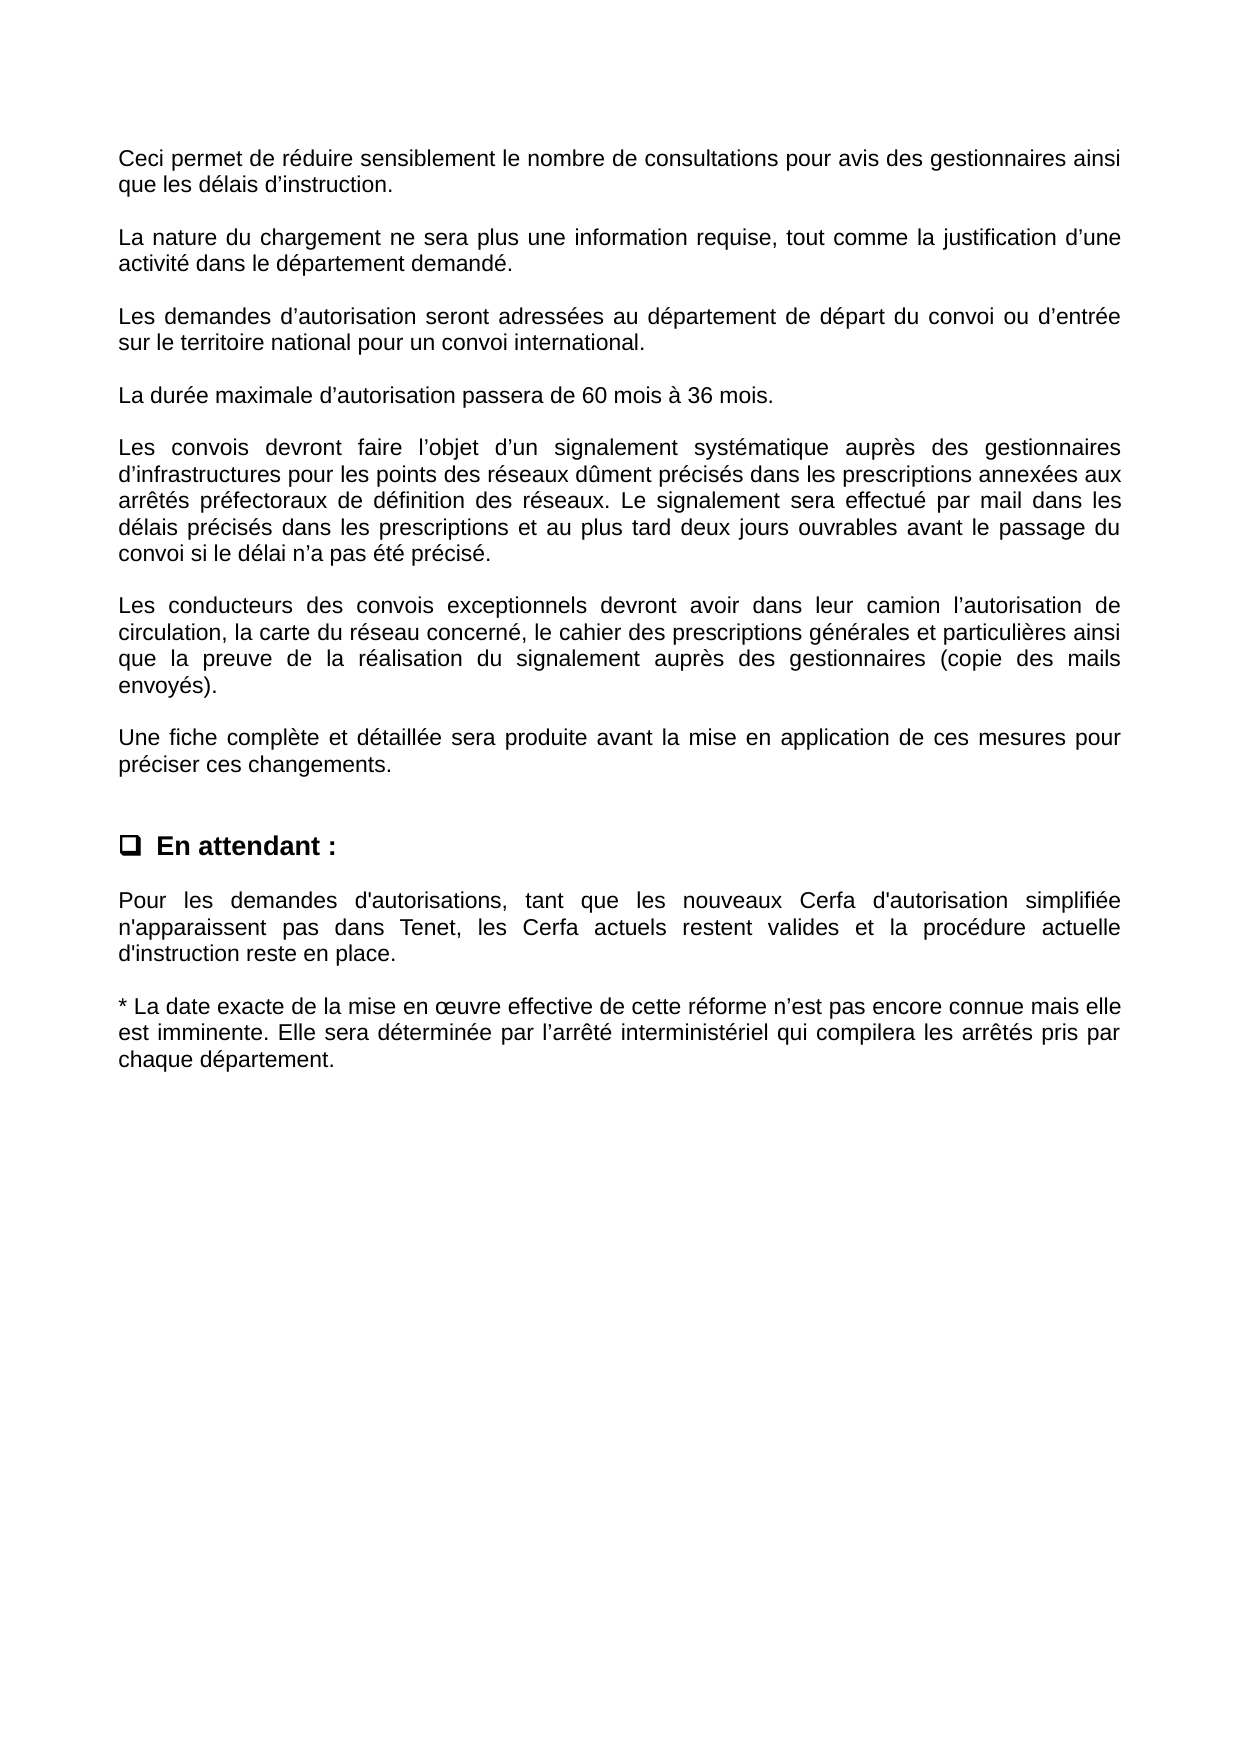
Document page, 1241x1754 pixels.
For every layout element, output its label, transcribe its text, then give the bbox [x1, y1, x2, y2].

text Pour les demandes d'autorisations, tant que les nouveaux Cerfa d'autorisation simplifiée n'apparaissent pas dans Tenet, les Cerfa actuels restent valides et la procédure actuelle d'instruction reste en place. [118, 887, 1122, 966]
text * La date exacte de la mise en œuvre effective de cette réforme n’est pas encore connue mais elle est imminente. Elle sera déterminée par l’arrêté interministériel qui compilera les arrêtés pris par chaque département. [118, 993, 1122, 1072]
text Les convois devront faire l’objet d’un signalement systématique auprès des gestionnaires d’infrastructures pour les points des réseaux dûment précisés dans les prescriptions annexées aux arrêtés préfectoraux de définition des réseaux. Le signalement sera effectué par mail dans les délais précisés dans les prescriptions et au plus tard deux jours ouvrables avant le passage du convoi si le délai n’a pas été précisé. [118, 434, 1122, 566]
text Ceci permet de réduire sensiblement le nombre de consultations pour avis des gestionnaires ainsi que les délais d’instruction. [118, 144, 1122, 197]
text Les conducteurs des convois exceptionnels devront avoir dans leur camion l’autorisation de circulation, la carte du réseau concerné, le cahier des prescriptions générales et particulières ainsi que la preuve de la réalisation du signalement auprès des gestionnaires (copie des mails envoyés). [118, 592, 1122, 698]
text La nature du chargement ne sera plus une information requise, tout comme la justification d’une activité dans le département demandé. [118, 223, 1122, 276]
text Une fiche complète et détaillée sera produite avant la mise en application de ces mesures pour préciser ces changements. [118, 724, 1122, 777]
text La durée maximale d’autorisation passera de 60 mois à 36 mois. [118, 382, 1122, 408]
text  En attendant : [118, 830, 1122, 861]
text Les demandes d’autorisation seront adressées au département de départ du convoi ou d’entrée sur le territoire national pour un convoi international. [118, 303, 1122, 355]
